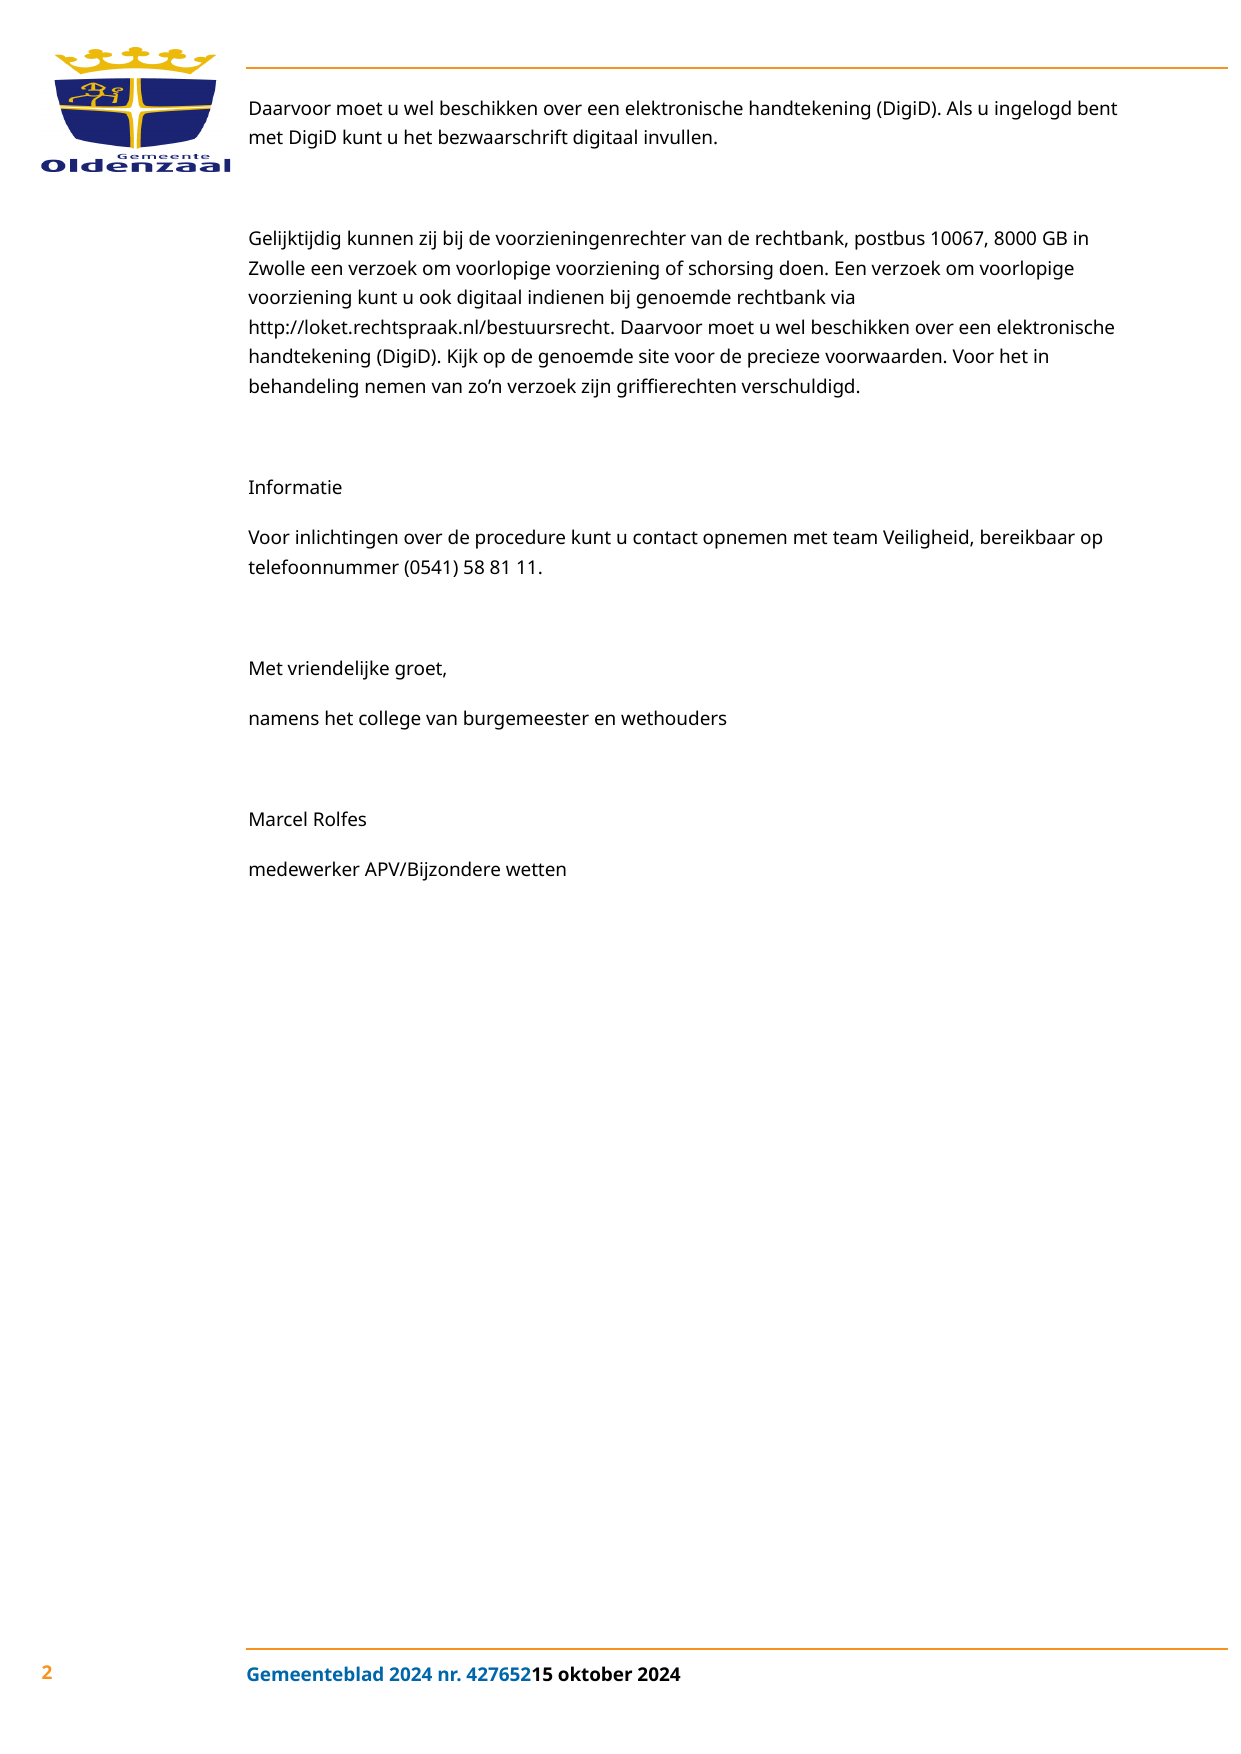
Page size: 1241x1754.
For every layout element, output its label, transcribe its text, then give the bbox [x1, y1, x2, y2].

text Daarvoor moet u wel beschikken over een elektronische handtekening (DigiD). Als u ingelogd bent met DigiD kunt u het bezwaarschrift digitaal invullen. [248, 95, 1152, 150]
text Gelijktijdig kunnen zij bij de voorzieningenrechter van de rechtbank, postbus 10067, 8000 GB in Zwolle een verzoek om voorlopige voorziening of schorsing doen. Een verzoek om voorlopige voorziening kunt u ook digitaal indienen bij genoemde rechtbank via http://loket.rechtspraak.nl/bestuursrecht. Daarvoor moet u wel beschikken over een elektronische handtekening (DigiD). Kijk op de genoemde site voor de precieze voorwaarden. Voor het in behandeling nemen van zo’n verzoek zijn griffierechten verschuldigd. [248, 225, 1152, 399]
text Met vriendelijke groet, [248, 655, 1152, 681]
text Voor inlichtingen over de procedure kunt u contact opnemen met team Veiligheid, bereikbaar op telefoonnummer (0541) 58 81 11. [248, 524, 1152, 580]
text medewerker APV/Bijzondere wetten [248, 856, 1152, 882]
text namens het college van burgemeester en wethouders [248, 705, 1152, 731]
text Marcel Rolfes [248, 806, 1152, 832]
picture [41, 47, 231, 172]
text Informatie [248, 474, 1152, 500]
